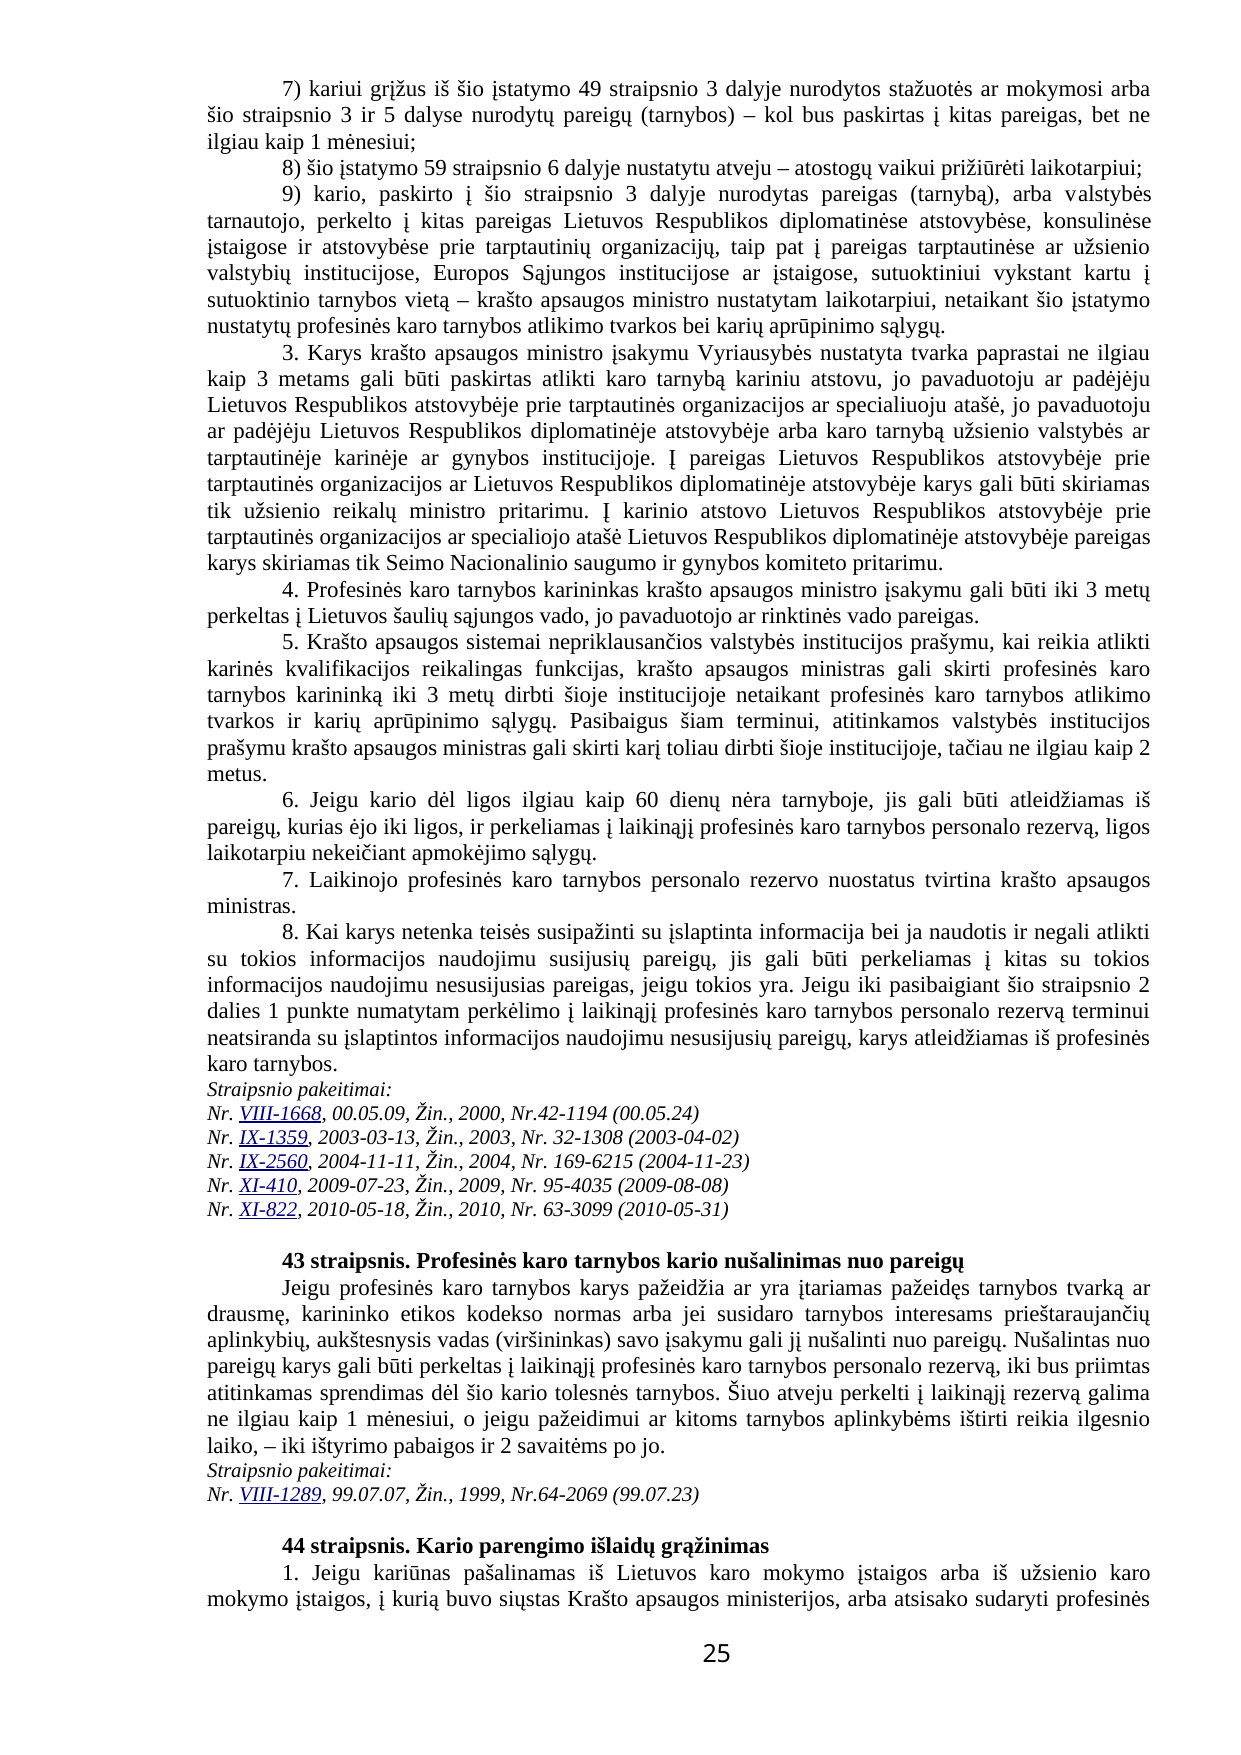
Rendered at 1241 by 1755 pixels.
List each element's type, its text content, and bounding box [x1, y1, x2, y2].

text 7. Laikinojo profesinės karo tarnybos personalo rezervo nuostatus tvirtina krašto apsaugos ministras. [207, 866, 1152, 918]
text Straipsnio pakeitimai: [207, 1458, 1152, 1482]
text 8. Kai karys netenka teisės susipažinti su įslaptinta informacija bei ja naudotis ir negali atlikti su tokios informacijos naudojimu susijusių pareigų, jis gali būti perkeliamas į kitas su tokios informacijos naudojimu nesusijusias pareigas, jeigu tokios yra. Jeigu iki pasibaigiant šio straipsnio 2 dalies 1 punkte numatytam perkėlimo į laikinąjį profesinės karo tarnybos personalo rezervą terminui neatsiranda su įslaptintos informacijos naudojimu nesusijusių pareigų, karys atleidžiamas iš profesinės karo tarnybos. [207, 918, 1152, 1076]
text 5. Krašto apsaugos sistemai nepriklausančios valstybės institucijos prašymu, kai reikia atlikti karinės kvalifikacijos reikalingas funkcijas, krašto apsaugos ministras gali skirti profesinės karo tarnybos karininką iki 3 metų dirbti šioje institucijoje netaikant profesinės karo tarnybos atlikimo tvarkos ir karių aprūpinimo sąlygų. Pasibaigus šiam terminui, atitinkamos valstybės institucijos prašymu krašto apsaugos ministras gali skirti karį toliau dirbti šioje institucijoje, tačiau ne ilgiau kaip 2 metus. [207, 628, 1152, 787]
text 6. Jeigu kario dėl ligos ilgiau kaip 60 dienų nėra tarnyboje, jis gali būti atleidžiamas iš pareigų, kurias ėjo iki ligos, ir perkeliamas į laikinąjį profesinės karo tarnybos personalo rezervą, ligos laikotarpiu nekeičiant apmokėjimo sąlygų. [207, 787, 1152, 866]
text 7) kariui grįžus iš šio įstatymo 49 straipsnio 3 dalyje nurodytos stažuotės ar mokymosi arba šio straipsnio 3 ir 5 dalyse nurodytų pareigų (tarnybos) – kol bus paskirtas į kitas pareigas, bet ne ilgiau kaip 1 mėnesiui; [207, 75, 1152, 154]
text 9) kario, paskirto į šio straipsnio 3 dalyje nurodytas pareigas (tarnybą), arba valstybės tarnautojo, perkelto į kitas pareigas Lietuvos Respublikos diplomatinėse atstovybėse, konsulinėse įstaigose ir atstovybėse prie tarptautinių organizacijų, taip pat į pareigas tarptautinėse ar užsienio valstybių institucijose, Europos Sąjungos institucijose ar įstaigose, sutuoktiniui vykstant kartu į sutuoktinio tarnybos vietą – krašto apsaugos ministro nustatytam laikotarpiui, netaikant šio įstatymo nustatytų profesinės karo tarnybos atlikimo tvarkos bei karių aprūpinimo sąlygų. [207, 180, 1152, 338]
text Nr. XI-410, 2009-07-23, Žin., 2009, Nr. 95-4035 (2009-08-08) [207, 1173, 1152, 1197]
text Nr. VIII-1289, 99.07.07, Žin., 1999, Nr.64-2069 (99.07.23) [207, 1482, 1152, 1506]
text 3. Karys krašto apsaugos ministro įsakymu Vyriausybės nustatyta tvarka paprastai ne ilgiau kaip 3 metams gali būti paskirtas atlikti karo tarnybą kariniu atstovu, jo pavaduotoju ar padėjėju Lietuvos Respublikos atstovybėje prie tarptautinės organizacijos ar specialiuoju atašė, jo pavaduotoju ar padėjėju Lietuvos Respublikos diplomatinėje atstovybėje arba karo tarnybą užsienio valstybės ar tarptautinėje karinėje ar gynybos institucijoje. Į pareigas Lietuvos Respublikos atstovybėje prie tarptautinės organizacijos ar Lietuvos Respublikos diplomatinėje atstovybėje karys gali būti skiriamas tik užsienio reikalų ministro pritarimu. Į karinio atstovo Lietuvos Respublikos atstovybėje prie tarptautinės organizacijos ar specialiojo atašė Lietuvos Respublikos diplomatinėje atstovybėje pareigas karys skiriamas tik Seimo Nacionalinio saugumo ir gynybos komiteto pritarimu. [207, 338, 1152, 576]
text 1. Jeigu kariūnas pašalinamas iš Lietuvos karo mokymo įstaigos arba iš užsienio karo mokymo įstaigos, į kurią buvo siųstas Krašto apsaugos ministerijos, arba atsisako sudaryti profesinės [207, 1559, 1152, 1612]
text Nr. IX-1359, 2003-03-13, Žin., 2003, Nr. 32-1308 (2003-04-02) [207, 1124, 1152, 1149]
text 4. Profesinės karo tarnybos karininkas krašto apsaugos ministro įsakymu gali būti iki 3 metų perkeltas į Lietuvos šaulių sąjungos vado, jo pavaduotojo ar rinktinės vado pareigas. [207, 576, 1152, 628]
text Straipsnio pakeitimai: [207, 1076, 1152, 1101]
text 8) šio įstatymo 59 straipsnio 6 dalyje nustatytu atveju – atostogų vaikui prižiūrėti laikotarpiui; [207, 154, 1152, 180]
text Jeigu profesinės karo tarnybos karys pažeidžia ar yra įtariamas pažeidęs tarnybos tvarką ar drausmę, karininko etikos kodekso normas arba jei susidaro tarnybos interesams prieštaraujančių aplinkybių, aukštesnysis vadas (viršininkas) savo įsakymu gali jį nušalinti nuo pareigų. Nušalintas nuo pareigų karys gali būti perkeltas į laikinąjį profesinės karo tarnybos personalo rezervą, iki bus priimtas atitinkamas sprendimas dėl šio kario tolesnės tarnybos. Šiuo atveju perkelti į laikinąjį rezervą galima ne ilgiau kaip 1 mėnesiui, o jeigu pažeidimui ar kitoms tarnybos aplinkybėms ištirti reikia ilgesnio laiko, – iki ištyrimo pabaigos ir 2 savaitėms po jo. [207, 1273, 1152, 1458]
text Nr. IX-2560, 2004-11-11, Žin., 2004, Nr. 169-6215 (2004-11-23) [207, 1149, 1152, 1173]
text Nr. VIII-1668, 00.05.09, Žin., 2000, Nr.42-1194 (00.05.24) [207, 1101, 1152, 1124]
text 43 straipsnis. Profesinės karo tarnybos kario nušalinimas nuo pareigų [207, 1247, 1152, 1273]
text Nr. XI-822, 2010-05-18, Žin., 2010, Nr. 63-3099 (2010-05-31) [207, 1197, 1152, 1221]
text 44 straipsnis. Kario parengimo išlaidų grąžinimas [207, 1532, 1152, 1559]
